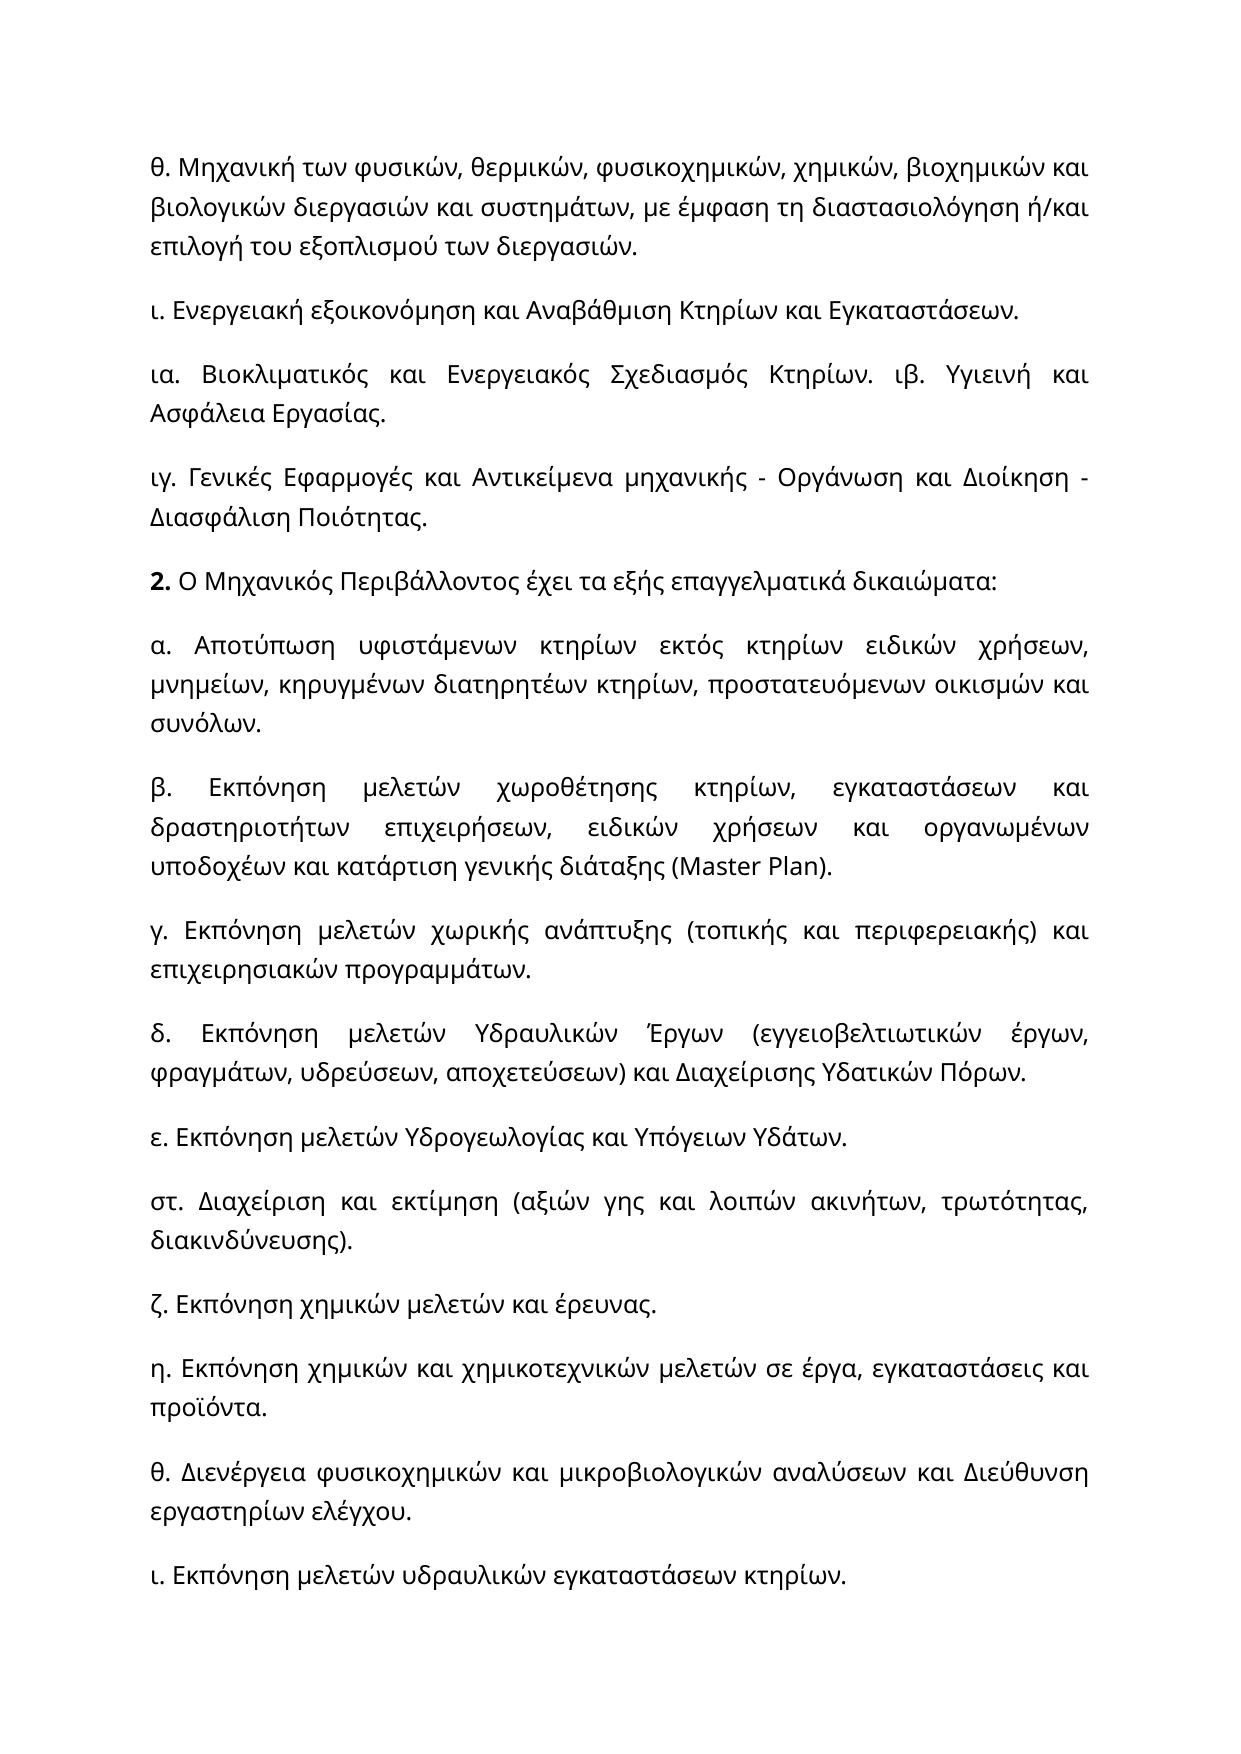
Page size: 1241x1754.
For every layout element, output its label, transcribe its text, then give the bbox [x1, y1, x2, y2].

text ζ. Εκπόνηση χημικών μελετών και έρευνας. [150, 1287, 1090, 1321]
text γ. Εκπόνηση μελετών χωρικής ανάπτυξης (τοπικής και περιφερειακής) και επιχειρησιακών προγραμμάτων. [150, 912, 1090, 986]
text α. Αποτύπωση υφιστάμενων κτηρίων εκτός κτηρίων ειδικών χρήσεων, μνημείων, κηρυγμένων διατηρητέων κτηρίων, προστατευόμενων οικισμών και συνόλων. [150, 627, 1090, 740]
text δ. Εκπόνηση μελετών Υδραυλικών Έργων (εγγειοβελτιωτικών έργων, φραγμάτων, υδρεύσεων, αποχετεύσεων) και Διαχείρισης Υδατικών Πόρων. [150, 1016, 1090, 1089]
text ια. Βιοκλιματικός και Ενεργειακός Σχεδιασμός Κτηρίων. ιβ. Υγιεινή και Ασφάλεια Εργασίας. [150, 357, 1090, 430]
text ε. Εκπόνηση μελετών Υδρογεωλογίας και Υπόγειων Υδάτων. [150, 1119, 1090, 1153]
text στ. Διαχείριση και εκτίμηση (αξιών γης και λοιπών ακινήτων, τρωτότητας, διακινδύνευσης). [150, 1183, 1090, 1257]
text β. Εκπόνηση μελετών χωροθέτησης κτηρίων, εγκαταστάσεων και δραστηριοτήτων επιχειρήσεων, ειδικών χρήσεων και οργανωμένων υποδοχέων και κατάρτιση γενικής διάταξης (Master Plan). [150, 770, 1090, 882]
text 2. Ο Μηχανικός Περιβάλλοντος έχει τα εξής επαγγελματικά δικαιώματα: [150, 563, 1090, 597]
text ιγ. Γενικές Εφαρμογές και Αντικείμενα μηχανικής - Οργάνωση και Διοίκηση - Διασφάλιση Ποιότητας. [150, 460, 1090, 533]
text ι. Εκπόνηση μελετών υδραυλικών εγκαταστάσεων κτηρίων. [150, 1557, 1090, 1592]
text θ. Μηχανική των φυσικών, θερμικών, φυσικοχημικών, χημικών, βιοχημικών και βιολογικών διεργασιών και συστημάτων, με έμφαση τη διαστασιολόγηση ή/και επιλογή του εξοπλισμού των διεργασιών. [150, 150, 1090, 262]
text ι. Ενεργειακή εξοικονόμηση και Αναβάθμιση Κτηρίων και Εγκαταστάσεων. [150, 292, 1090, 327]
text η. Εκπόνηση χημικών και χημικοτεχνικών μελετών σε έργα, εγκαταστάσεις και προϊόντα. [150, 1351, 1090, 1424]
text θ. Διενέργεια φυσικοχημικών και μικροβιολογικών αναλύσεων και Διεύθυνση εργαστηρίων ελέγχου. [150, 1454, 1090, 1527]
